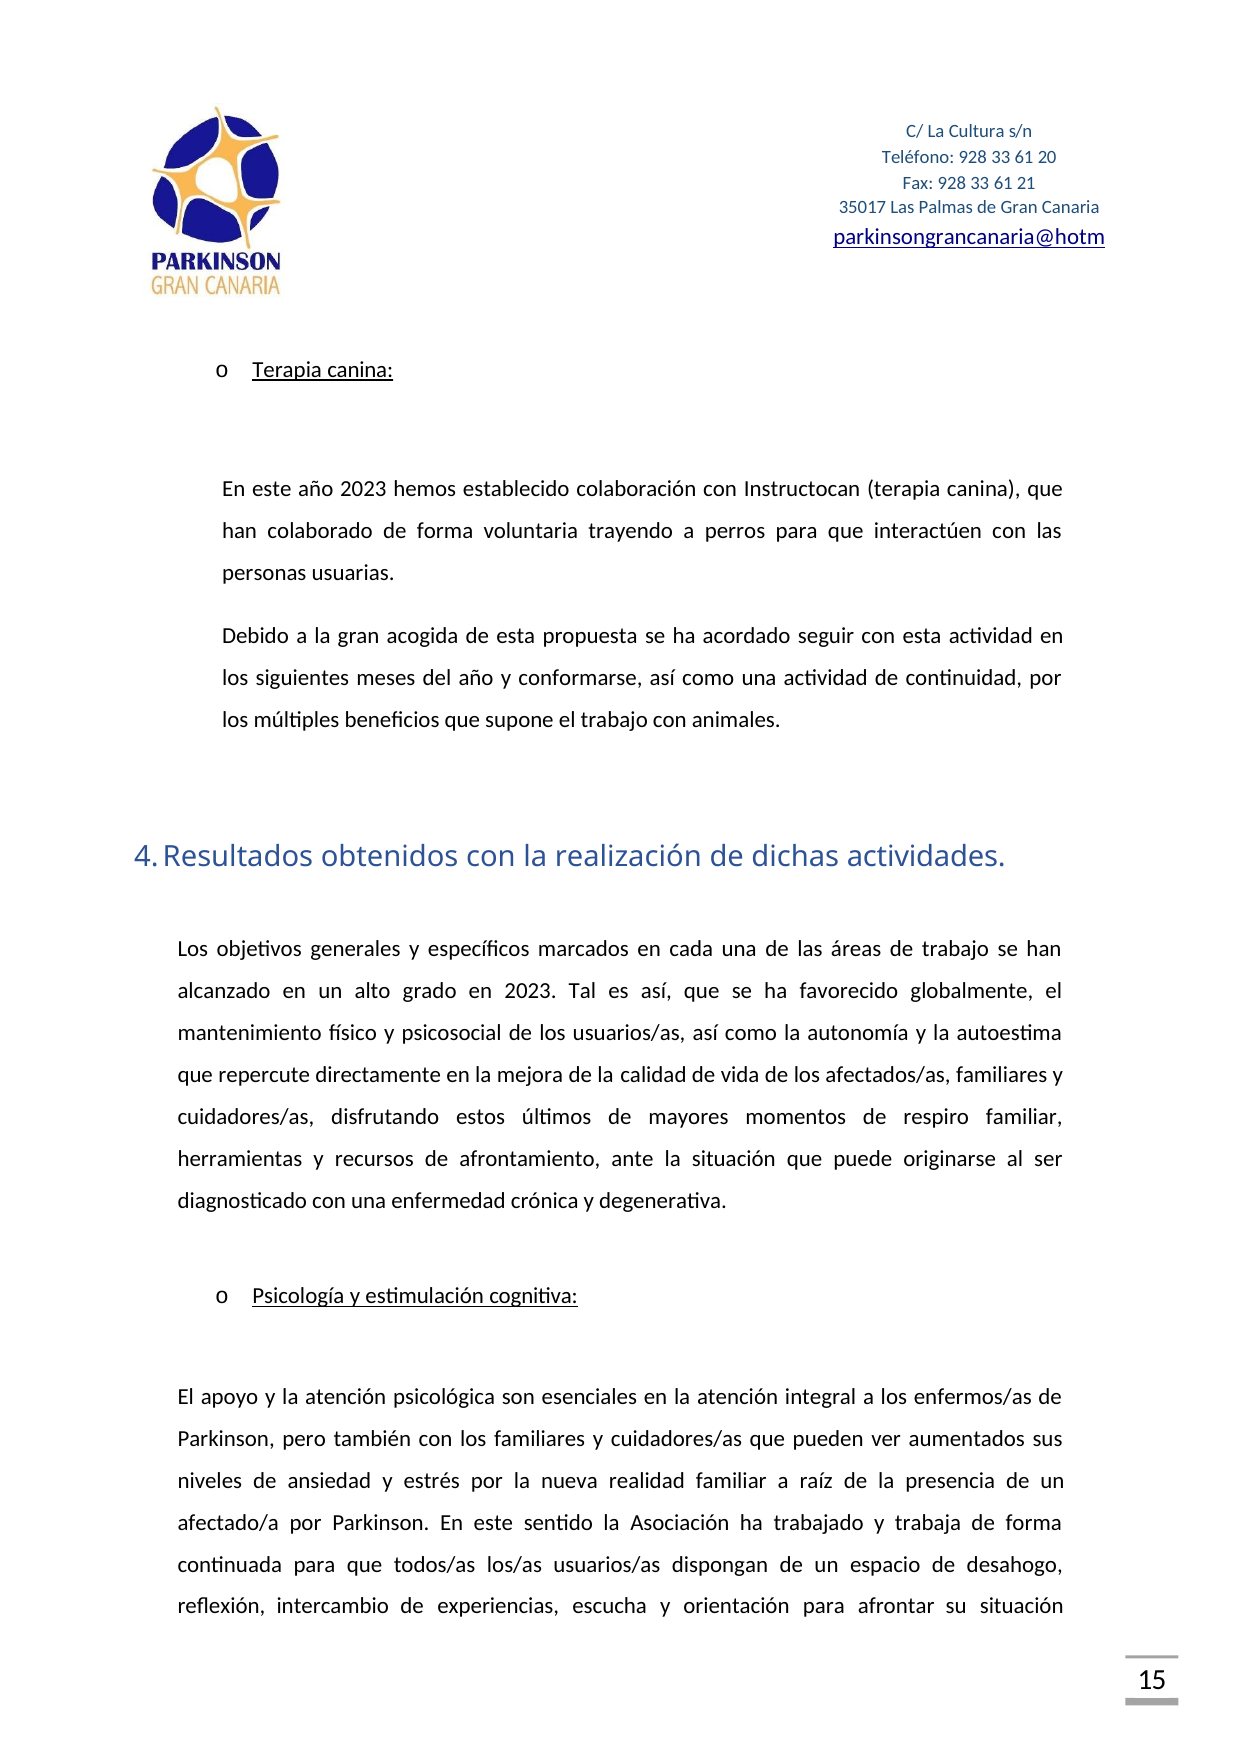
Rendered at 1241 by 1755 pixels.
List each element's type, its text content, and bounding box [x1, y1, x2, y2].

list Psicología y estimulación cognitiva: [215, 1281, 1066, 1309]
list Resultados obtenidos con la realización de dichas actividades. [134, 835, 1078, 875]
text En este año 2023 hemos establecido colaboración con Instructocan (terapia canina), que han colaborado de forma voluntaria trayendo a perros para que interactúen con las personas usuarias. [222, 474, 1064, 586]
text Los objetivos generales y específicos marcados en cada una de las áreas de trabajo se han alcanzado en un alto grado en 2023. Tal es así, que se ha favorecido globalmente, el mantenimiento físico y psicosocial de los usuarios/as, así como la autonomía y la autoestima que repercute directamente en la mejora de la calidad de vida de los afectados/as, familiares y cuidadores/as, disfrutando estos últimos de mayores momentos de respiro familiar, herramientas y recursos de afrontamiento, ante la situación que puede originarse al ser diagnosticado con una enfermedad crónica y degenerativa. [177, 934, 1064, 1214]
list Terapia canina: [215, 354, 1066, 383]
text El apoyo y la atención psicológica son esenciales en la atención integral a los enfermos/as de Parkinson, pero también con los familiares y cuidadores/as que pueden ver aumentados sus niveles de ansiedad y estrés por la nueva realidad familiar a raíz de la presencia de un afectado/a por Parkinson. En este sentido la Asociación ha trabajado y trabaja de forma continuada para que todos/as los/as usuarios/as dispongan de un espacio de desahogo, reflexión, intercambio de experiencias, escucha y orientación para afrontar su situación [177, 1382, 1064, 1620]
text Debido a la gran acogida de esta propuesta se ha acordado seguir con esta actividad en los siguientes meses del año y conformarse, así como una actividad de continuidad, por los múltiples beneficios que supone el trabajo con animales. [222, 621, 1064, 733]
